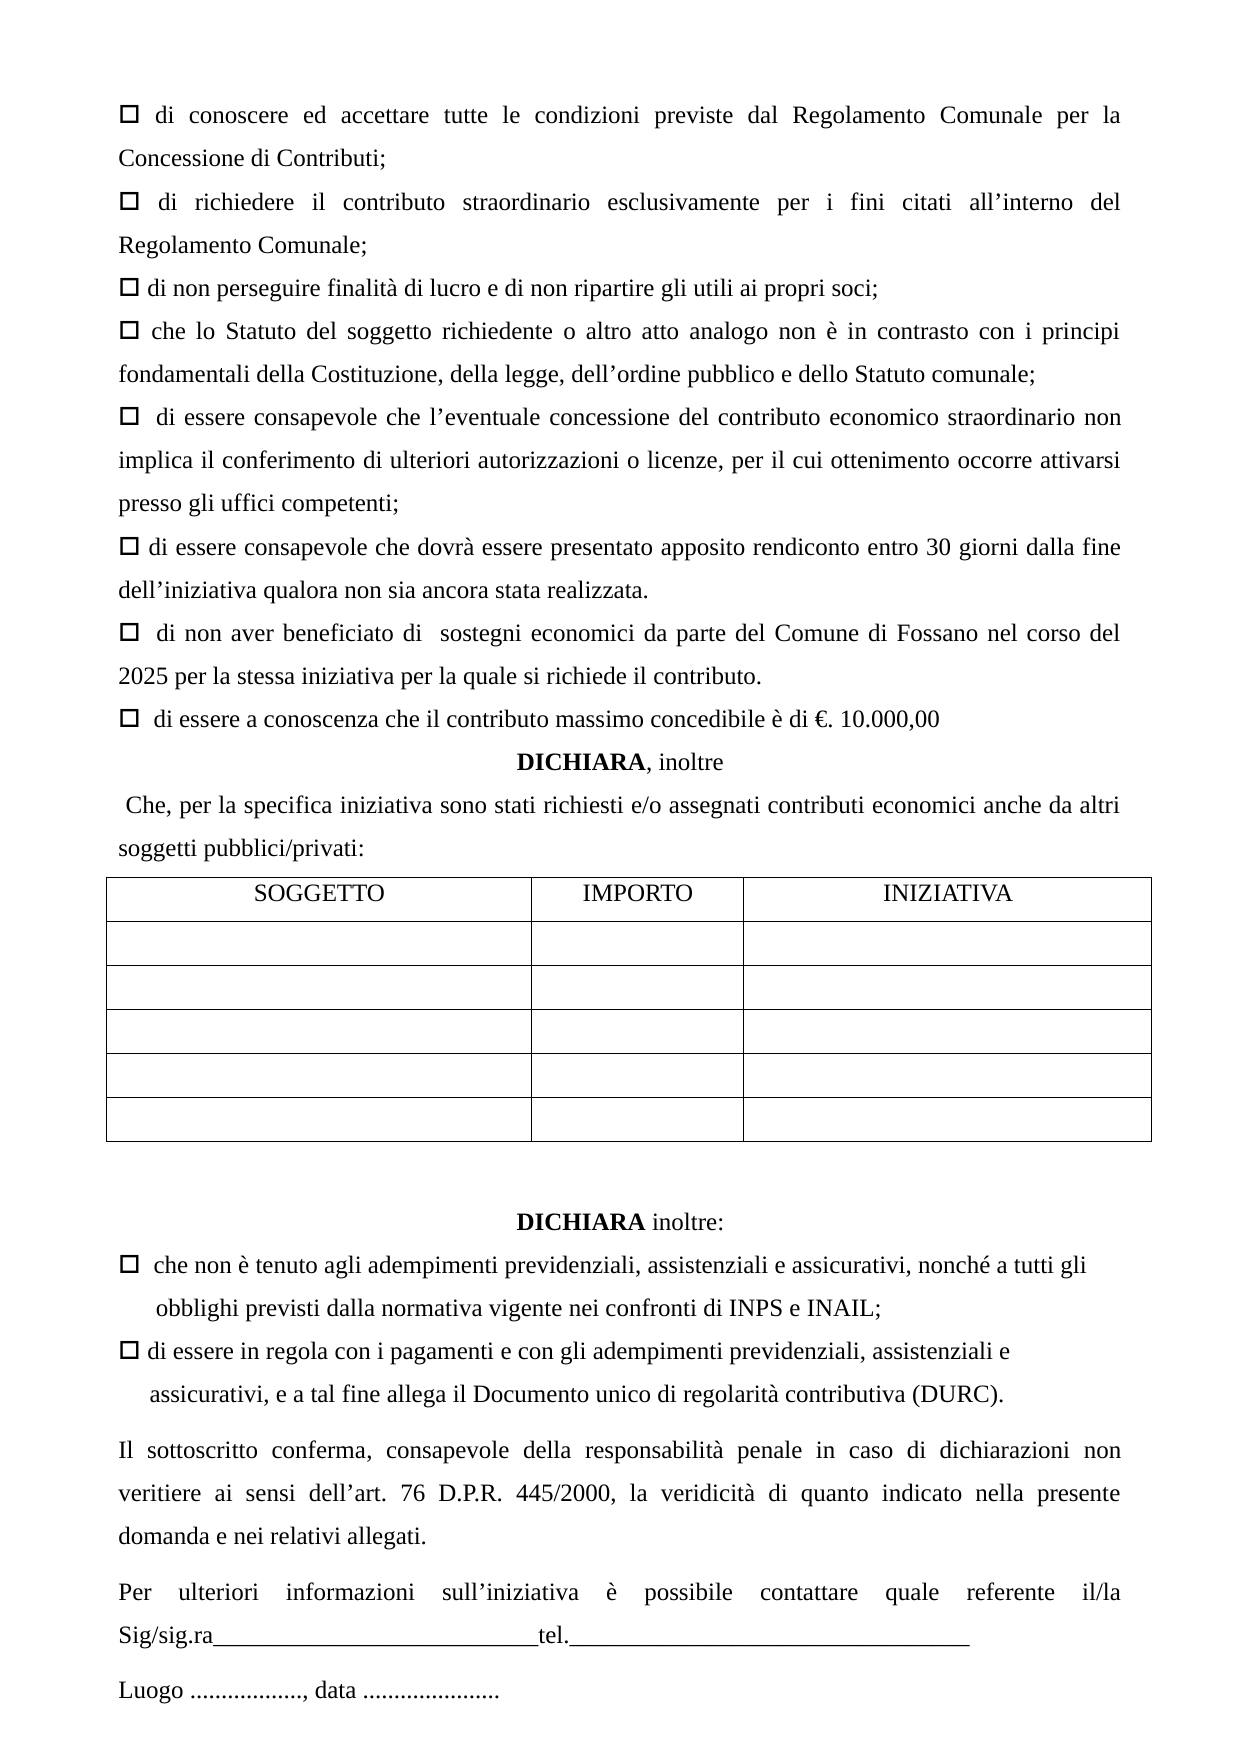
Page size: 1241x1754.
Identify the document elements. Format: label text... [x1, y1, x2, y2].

text  di non aver beneficiato di sostegni economici da parte del Comune di Fossano nel corso del 2025 per la stessa iniziativa per la quale si richiede il contributo. [118, 618, 1122, 690]
text obblighi previsti dalla normativa vigente nei confronti di INPS e INAIL; [118, 1293, 1122, 1322]
text Che, per la specifica iniziativa sono stati richiesti e/o assegnati contributi economici anche da altri soggetti pubblici/privati: [118, 790, 1122, 862]
table_cell [107, 1098, 531, 1141]
text  di essere consapevole che dovrà essere presentato apposito rendiconto entro 30 giorni dalla fine dell’iniziativa qualora non sia ancora stata realizzata. [118, 532, 1122, 603]
table_header IMPORTO [532, 878, 743, 921]
text Per ulteriori informazioni sull’iniziativa è possibile contattare quale referente il/la Sig/sig.ra__________________________tel.________________________________ [118, 1577, 1122, 1648]
text DICHIARA, inoltre [118, 747, 1122, 776]
table_cell [744, 1098, 1151, 1141]
table_cell [532, 1054, 743, 1097]
table_cell [744, 922, 1151, 965]
table_cell [107, 922, 531, 965]
text Il sottoscritto conferma, consapevole della responsabilità penale in caso di dichiarazioni non veritiere ai sensi dell’art. 76 D.P.R. 445/2000, la veridicità di quanto indicato nella presente domanda e nei relativi allegati. [118, 1435, 1122, 1550]
text  di essere consapevole che l’eventuale concessione del contributo economico straordinario non implica il conferimento di ulteriori autorizzazioni o licenze, per il cui ottenimento occorre attivarsi presso gli uffici competenti; [118, 402, 1122, 517]
table_cell [744, 1010, 1151, 1053]
text  di non perseguire finalità di lucro e di non ripartire gli utili ai propri soci; [118, 273, 1122, 302]
text  di essere a conoscenza che il contributo massimo concedibile è di €. 10.000,00 [118, 704, 1122, 733]
table_cell [744, 1054, 1151, 1097]
table_cell [532, 1098, 743, 1141]
table_cell [532, 966, 743, 1009]
text Luogo .................., data ...................... [118, 1675, 1122, 1704]
table_cell [107, 1054, 531, 1097]
table_cell [107, 966, 531, 1009]
table_cell [744, 966, 1151, 1009]
text  di essere in regola con i pagamenti e con gli adempimenti previdenziali, assistenziali e [118, 1336, 1122, 1365]
text  di conoscere ed accettare tutte le condizioni previste dal Regolamento Comunale per la Concessione di Contributi; [118, 100, 1122, 172]
text assicurativi, e a tal fine allega il Documento unico di regolarità contributiva (DURC). [118, 1379, 1122, 1408]
table_cell [532, 1010, 743, 1053]
table_header SOGGETTO [107, 878, 531, 921]
text DICHIARA inoltre: [118, 1207, 1122, 1235]
text  che non è tenuto agli adempimenti previdenziali, assistenziali e assicurativi, nonché a tutti gli [118, 1250, 1122, 1278]
text  che lo Statuto del soggetto richiedente o altro atto analogo non è in contrasto con i principi fondamentali della Costituzione, della legge, dell’ordine pubblico e dello Statuto comunale; [118, 316, 1122, 388]
table_header INIZIATIVA [744, 878, 1151, 921]
table_cell [532, 922, 743, 965]
text  di richiedere il contributo straordinario esclusivamente per i fini citati all’interno del Regolamento Comunale; [118, 187, 1122, 258]
table_cell [107, 1010, 531, 1053]
